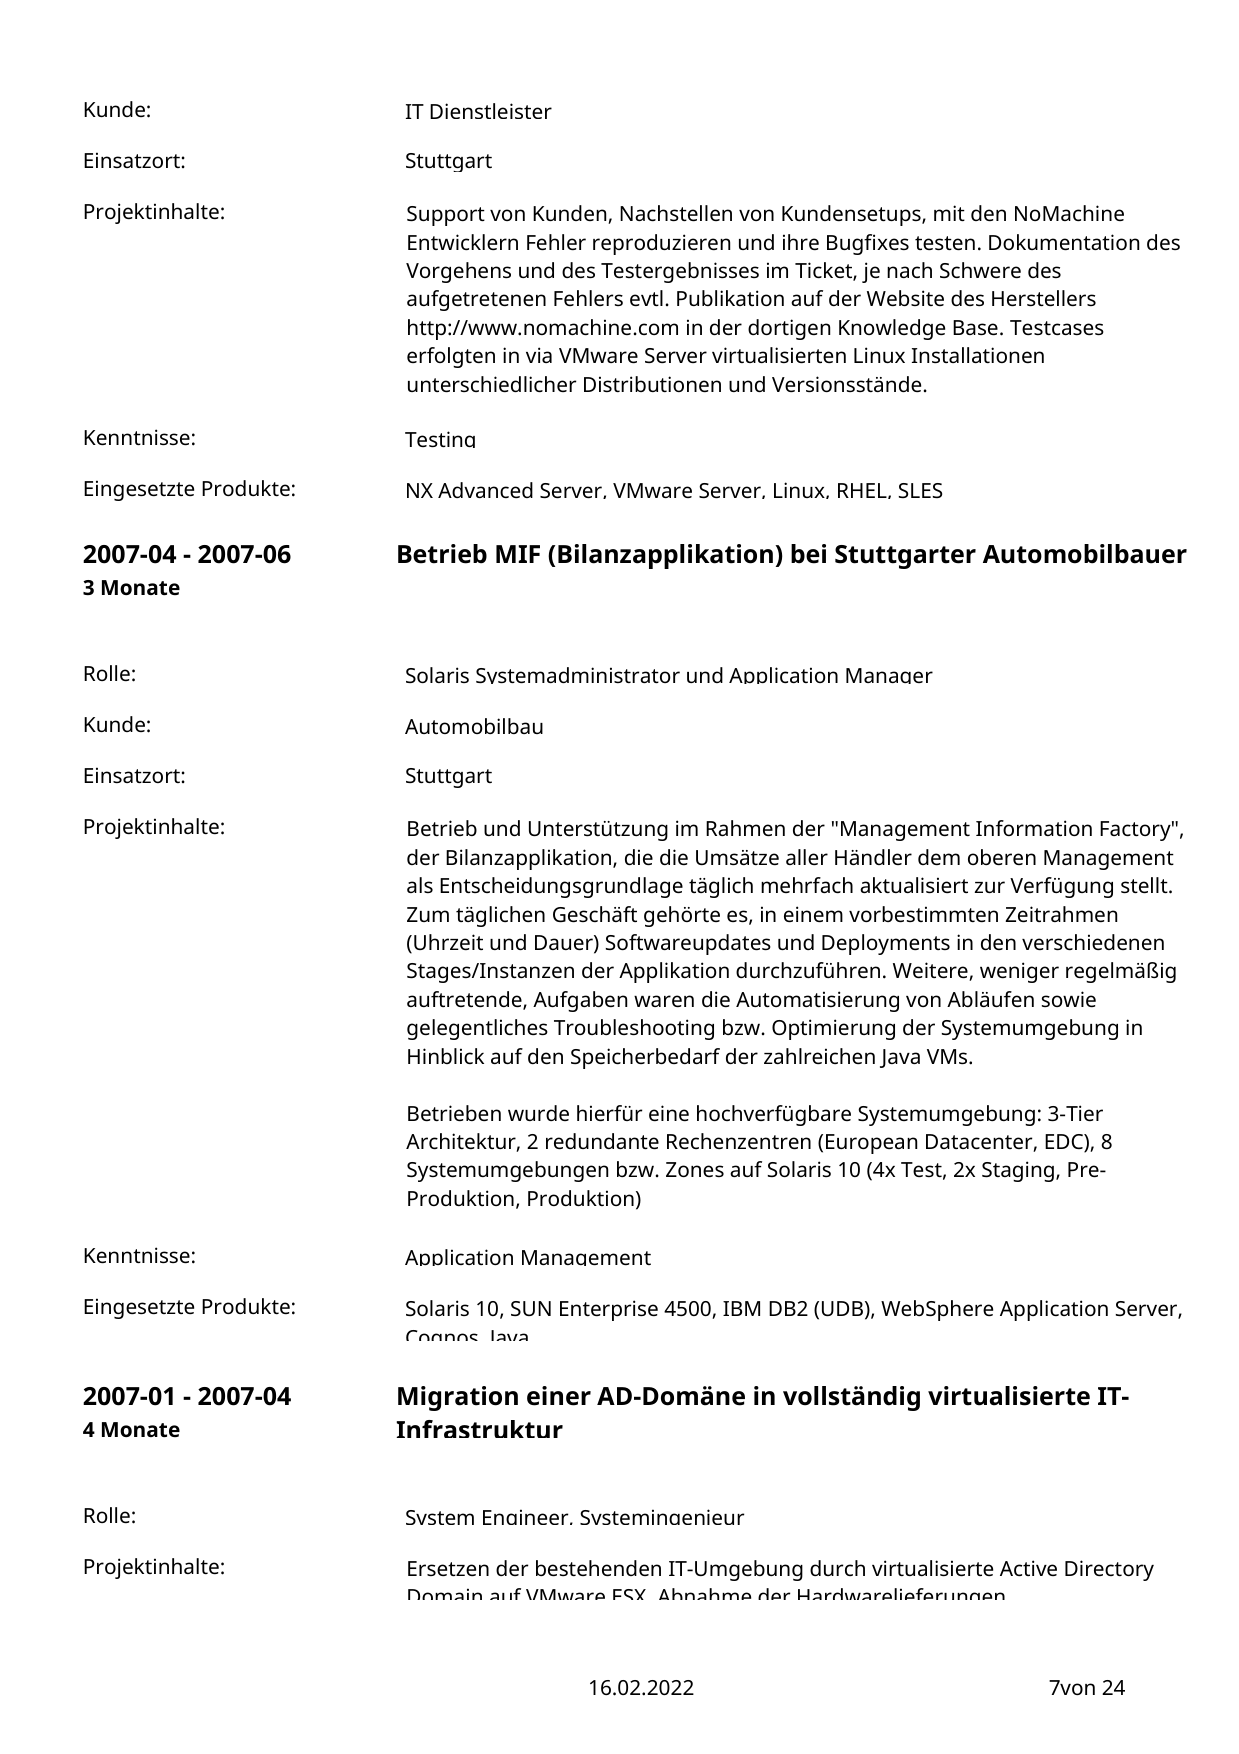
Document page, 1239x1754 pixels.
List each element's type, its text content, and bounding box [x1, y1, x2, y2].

table_cell [1198, 513, 1239, 533]
table_cell [0, 1539, 83, 1614]
table_cell [0, 698, 83, 749]
table_cell [396, 1631, 566, 1640]
table_cell Eingesetzte Produkte: [83, 462, 396, 513]
table_cell [0, 1640, 83, 1701]
table_cell [1198, 462, 1239, 513]
table_header [83, 0, 396, 82]
table_cell [1198, 1614, 1239, 1631]
table_cell [1198, 1415, 1239, 1437]
table_cell [566, 513, 1157, 533]
table_cell [566, 1445, 1157, 1488]
table_cell Solaris 10, SUN Enterprise 4500, IBM DB2 (UDB), WebSphere Application Server, Cognos, Java [396, 1282, 1198, 1353]
table_cell [1198, 1631, 1239, 1640]
table_cell System Engineer, Systemingenieur [396, 1490, 1198, 1537]
table_cell [0, 533, 83, 573]
table_cell [1198, 573, 1239, 596]
table_cell [83, 603, 396, 647]
table_cell [396, 1437, 566, 1445]
table_cell [396, 1614, 566, 1631]
table_cell [1198, 1539, 1239, 1614]
table_cell Stuttgart [396, 749, 1198, 800]
table_cell 3 Monate [83, 573, 396, 603]
table_header [396, 0, 566, 82]
table_cell [0, 647, 83, 698]
table_cell [1198, 1640, 1239, 1701]
table_cell NX Advanced Server, VMware Server, Linux, RHEL, SLES [396, 464, 1198, 511]
table_cell [566, 1614, 1157, 1631]
table_header [714, 1640, 956, 1701]
table_cell [0, 83, 83, 133]
table_cell [396, 1445, 566, 1488]
table_cell [0, 134, 83, 184]
table_cell [1157, 1631, 1198, 1640]
table_cell [0, 1445, 83, 1488]
table_cell [0, 596, 83, 603]
table_cell Testing [396, 413, 1198, 460]
table_cell Einsatzort: [83, 134, 396, 184]
table_cell [0, 1415, 83, 1437]
table_cell Application Management [396, 1231, 1198, 1278]
table_cell [0, 1374, 83, 1415]
table_header 16.02.2022 [568, 1640, 714, 1701]
table_cell [566, 603, 1157, 647]
table_cell [1157, 1355, 1198, 1374]
table_cell [83, 513, 396, 533]
table_cell [0, 800, 83, 1229]
table_header 7 [956, 1640, 1060, 1701]
table_header [1157, 0, 1198, 82]
table_cell [566, 1631, 1157, 1640]
table_cell Stuttgart [396, 134, 1198, 184]
table_header [566, 0, 1157, 82]
table_header [1198, 0, 1239, 82]
table_cell Projektinhalte: [83, 185, 396, 411]
table_cell Kenntnisse: [83, 411, 396, 462]
table_cell [1198, 411, 1239, 462]
table_cell [1198, 603, 1239, 647]
table_cell [0, 1437, 83, 1445]
table_cell [1198, 596, 1239, 603]
table_cell [1198, 134, 1239, 184]
table_cell Projektinhalte: [83, 800, 396, 1229]
table_cell [1157, 513, 1198, 533]
table_cell [0, 462, 83, 513]
table_cell [1198, 185, 1239, 411]
table_cell [1198, 647, 1239, 698]
table_cell Projektinhalte: [83, 1539, 396, 1631]
table_cell Ersetzen der bestehenden IT-Umgebung durch virtualisierte Active Directory Domain auf VMware ESX. Abnahme der Hardwarelieferungen [396, 1541, 1198, 1612]
table_cell [0, 573, 83, 596]
table_cell [83, 1445, 396, 1488]
table_cell Kenntnisse: [83, 1229, 396, 1280]
table_cell Eingesetzte Produkte: [83, 1280, 396, 1355]
table_cell [1157, 1614, 1198, 1631]
table_cell 2007-04 - 2007-06 [83, 533, 396, 573]
table_cell [0, 411, 83, 462]
table_cell [83, 1640, 396, 1701]
table_cell [1198, 1374, 1239, 1415]
table_header [0, 0, 83, 82]
table_cell Einsatzort: [83, 749, 396, 800]
table_cell [0, 1355, 83, 1374]
table_cell [0, 603, 83, 647]
table_cell [1198, 533, 1239, 573]
table_cell [0, 1631, 83, 1640]
table_cell [1157, 1640, 1198, 1701]
table_cell Betrieb und Unterstützung im Rahmen der "Management Information Factory", der Bilanzapplikation, die die Umsätze aller Händler dem oberen Management als Entscheidungsgrundlage täglich mehrfach aktualisiert zur Verfügung stellt. Zum täglichen Geschäft gehörte es, in einem vorbestimmten Zeitrahmen (Uhrzeit und Dauer) Softwareupdates und Deployments in den verschiedenen Stages/Instanzen der Applikation durchzuführen. Weitere, weniger regelmäßig auftretende, Aufgaben waren die Automatisierung von Abläufen sowie gelegentliches Troubleshooting bzw. Optimierung der Systemumgebung in Hinblick auf den Speicherbedarf der zahlreichen Java VMs. Betrieben wurde hierfür eine hochverfügbare Systemumgebung: 3-Tier Architektur, 2 redundante Rechenzentren (European Datacenter, EDC), 8 Systemumgebungen bzw. Zones auf Solaris 10 (4x Test, 2x Staging, Pre-Produktion, Produktion) [396, 802, 1198, 1227]
table_cell [0, 1488, 83, 1539]
table_cell [566, 1355, 1157, 1374]
table_cell Kunde: [83, 83, 396, 133]
table_cell [0, 513, 83, 533]
table_cell [396, 1640, 566, 1701]
table_cell [1157, 1445, 1198, 1488]
table_cell Rolle: [83, 647, 396, 698]
table_cell [83, 1355, 396, 1374]
table_cell [1157, 603, 1198, 647]
table_cell Automobilbau [396, 700, 1198, 747]
table_cell [396, 596, 566, 603]
table_cell [1157, 596, 1198, 603]
table_cell Rolle: [83, 1488, 396, 1539]
table_cell [83, 1631, 396, 1640]
table_cell [396, 513, 566, 533]
table_cell IT Dienstleister [396, 85, 1198, 131]
table_cell [1198, 800, 1239, 1229]
table_cell [396, 1355, 566, 1374]
table_cell Betrieb MIF (Bilanzapplikation) bei Stuttgarter Automobilbauer [396, 533, 1198, 596]
table_cell [1198, 1488, 1239, 1539]
table_cell [0, 1229, 83, 1280]
table_cell [1198, 83, 1239, 133]
table_cell [1198, 1355, 1239, 1374]
table_cell [1198, 1229, 1239, 1280]
table_cell [1157, 1437, 1198, 1445]
table_cell [1198, 749, 1239, 800]
table_cell [1198, 1280, 1239, 1355]
table_cell [0, 1280, 83, 1355]
table_cell [1198, 1437, 1239, 1445]
table_cell [1198, 1445, 1239, 1488]
table_cell Migration einer AD-Domäne in vollständig virtualisierte IT-Infrastruktur [396, 1374, 1198, 1437]
table_cell [396, 603, 566, 647]
table_cell [566, 596, 1157, 603]
table_cell Kunde: [83, 698, 396, 749]
table_cell [0, 1614, 83, 1631]
table_cell [0, 749, 83, 800]
table_cell [0, 185, 83, 411]
table_cell 2007-01 - 2007-04 [83, 1374, 396, 1415]
table_cell Support von Kunden, Nachstellen von Kundensetups, mit den NoMachine Entwicklern Fehler reproduzieren und ihre Bugfixes testen. Dokumentation des Vorgehens und des Testergebnisses im Ticket, je nach Schwere des aufgetretenen Fehlers evtl. Publikation auf der Website des Herstellers http://www.nomachine.com in der dortigen Knowledge Base. Testcases erfolgten in via VMware Server virtualisierten Linux Installationen unterschiedlicher Distributionen und Versionsstände. [396, 187, 1198, 409]
table_header von 24 [1060, 1640, 1155, 1701]
table_cell [566, 1437, 1157, 1445]
table_cell 4 Monate [83, 1415, 396, 1445]
table_cell Solaris Systemadministrator und Application Manager [396, 649, 1198, 696]
table_cell [1198, 698, 1239, 749]
